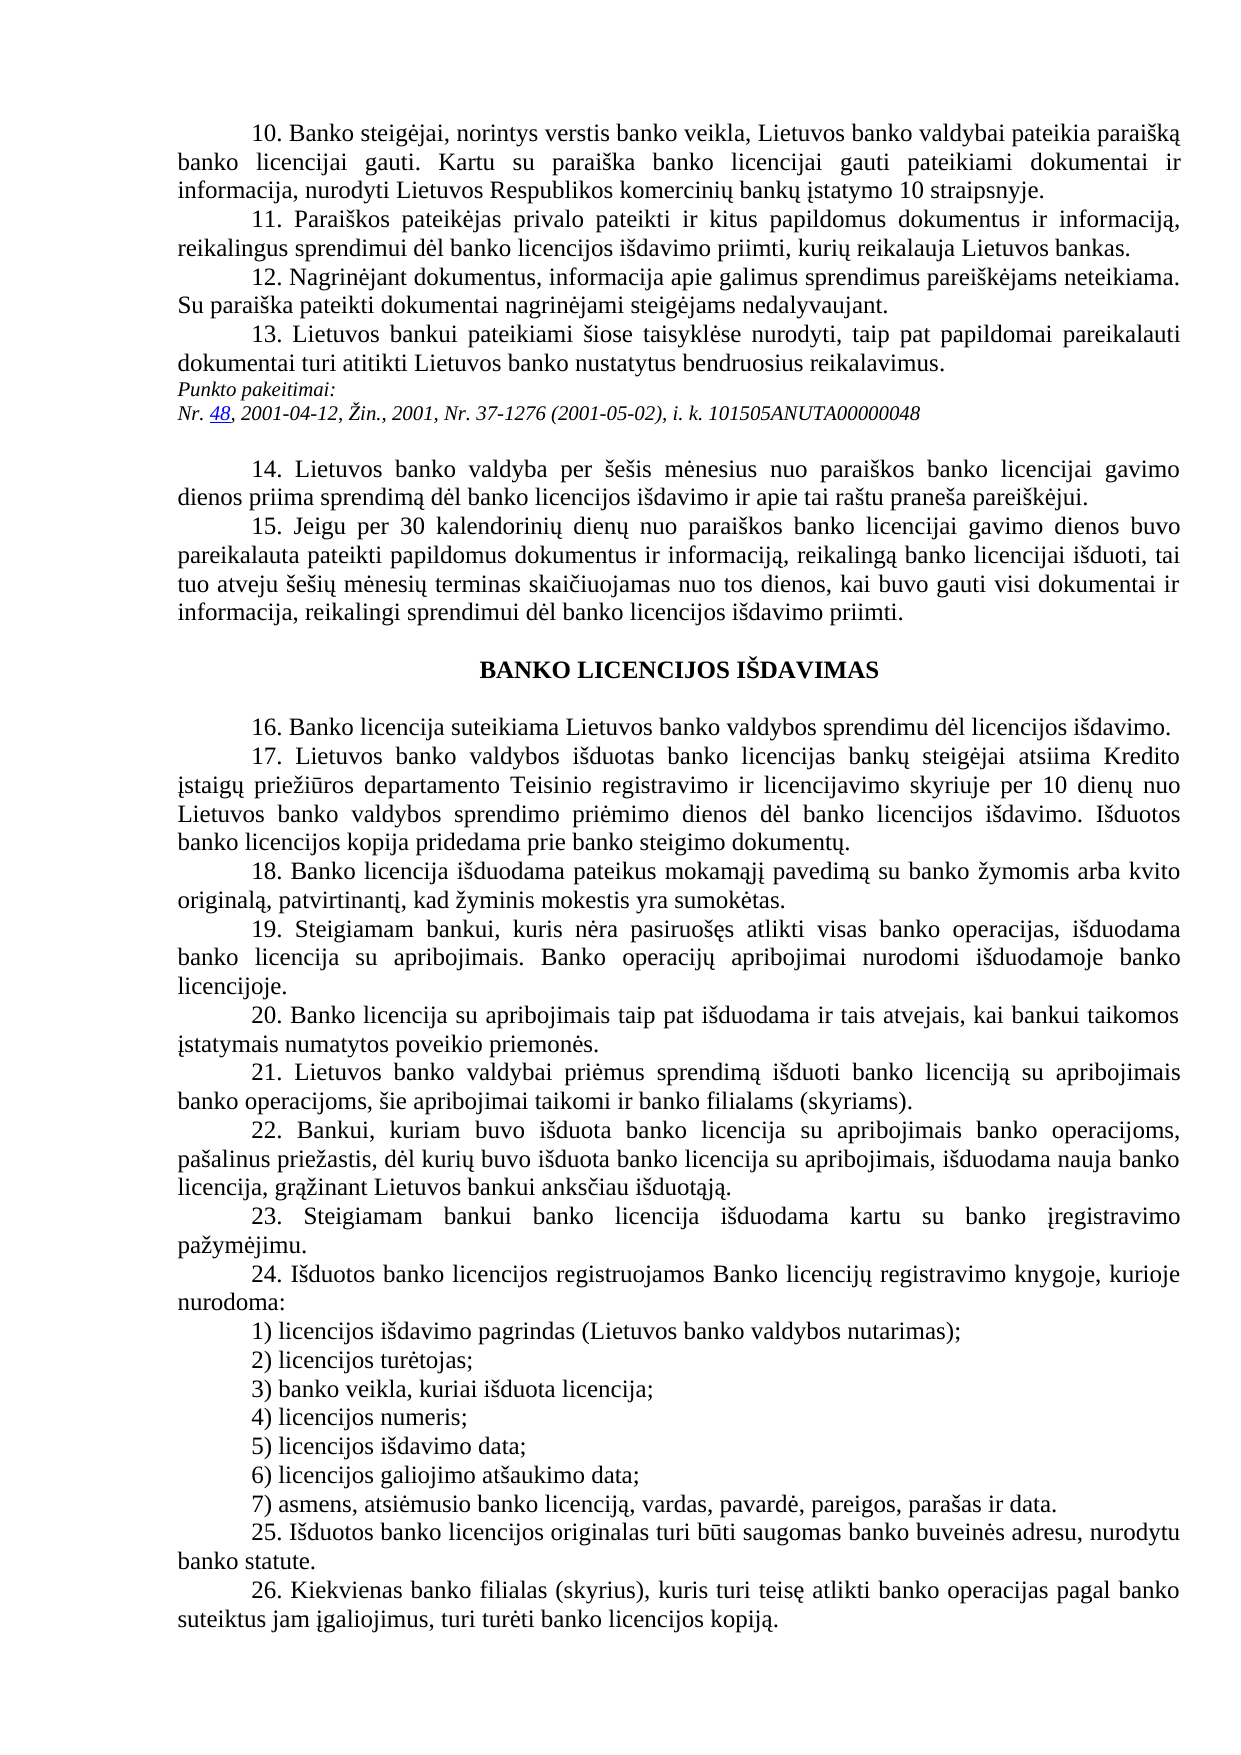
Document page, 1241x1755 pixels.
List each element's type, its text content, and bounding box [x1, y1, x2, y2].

text Nr. 48, 2001-04-12, Žin., 2001, Nr. 37-1276 (2001-05-02), i. k. 101505ANUTA00000048 [177, 401, 1181, 425]
text 6) licencijos galiojimo atšaukimo data; [177, 1460, 1181, 1489]
text 4) licencijos numeris; [177, 1402, 1181, 1431]
text 26. Kiekvienas banko filialas (skyrius), kuris turi teisę atlikti banko operacijas pagal banko suteiktus jam įgaliojimus, turi turėti banko licencijos kopiją. [177, 1575, 1181, 1632]
text Punkto pakeitimai: [177, 377, 1181, 401]
text 11. Paraiškos pateikėjas privalo pateikti ir kitus papildomus dokumentus ir informaciją, reikalingus sprendimui dėl banko licencijos išdavimo priimti, kurių reikalauja Lietuvos bankas. [177, 204, 1181, 262]
text 15. Jeigu per 30 kalendorinių dienų nuo paraiškos banko licencijai gavimo dienos buvo pareikalauta pateikti papildomus dokumentus ir informaciją, reikalingą banko licencijai išduoti, tai tuo atveju šešių mėnesių terminas skaičiuojamas nuo tos dienos, kai buvo gauti visi dokumentai ir informacija, reikalingi sprendimui dėl banko licencijos išdavimo priimti. [177, 511, 1181, 626]
text 12. Nagrinėjant dokumentus, informacija apie galimus sprendimus pareiškėjams neteikiama. Su paraiška pateikti dokumentai nagrinėjami steigėjams nedalyvaujant. [177, 262, 1181, 319]
text 19. Steigiamam bankui, kuris nėra pasiruošęs atlikti visas banko operacijas, išduodama banko licencija su apribojimais. Banko operacijų apribojimai nurodomi išduodamoje banko licencijoje. [177, 914, 1181, 1000]
text 18. Banko licencija išduodama pateikus mokamąjį pavedimą su banko žymomis arba kvito originalą, patvirtinantį, kad žyminis mokestis yra sumokėtas. [177, 856, 1181, 914]
text 22. Bankui, kuriam buvo išduota banko licencija su apribojimais banko operacijoms, pašalinus priežastis, dėl kurių buvo išduota banko licencija su apribojimais, išduodama nauja banko licencija, grąžinant Lietuvos bankui anksčiau išduotąją. [177, 1115, 1181, 1201]
text BANKO LICENCIJOS IŠDAVIMAS [177, 655, 1181, 684]
text 25. Išduotos banko licencijos originalas turi būti saugomas banko buveinės adresu, nurodytu banko statute. [177, 1517, 1181, 1575]
text 24. Išduotos banko licencijos registruojamos Banko licencijų registravimo knygoje, kurioje nurodoma: [177, 1259, 1181, 1316]
text 7) asmens, atsiėmusio banko licenciją, vardas, pavardė, pareigos, parašas ir data. [177, 1489, 1181, 1517]
text 20. Banko licencija su apribojimais taip pat išduodama ir tais atvejais, kai bankui taikomos įstatymais numatytos poveikio priemonės. [177, 1000, 1181, 1057]
text 23. Steigiamam bankui banko licencija išduodama kartu su banko įregistravimo pažymėjimu. [177, 1201, 1181, 1259]
text 1) licencijos išdavimo pagrindas (Lietuvos banko valdybos nutarimas); [177, 1316, 1181, 1345]
text 16. Banko licencija suteikiama Lietuvos banko valdybos sprendimu dėl licencijos išdavimo. [177, 712, 1181, 741]
text 17. Lietuvos banko valdybos išduotas banko licencijas bankų steigėjai atsiima Kredito įstaigų priežiūros departamento Teisinio registravimo ir licencijavimo skyriuje per 10 dienų nuo Lietuvos banko valdybos sprendimo priėmimo dienos dėl banko licencijos išdavimo. Išduotos banko licencijos kopija pridedama prie banko steigimo dokumentų. [177, 741, 1181, 856]
text 14. Lietuvos banko valdyba per šešis mėnesius nuo paraiškos banko licencijai gavimo dienos priima sprendimą dėl banko licencijos išdavimo ir apie tai raštu praneša pareiškėjui. [177, 454, 1181, 511]
text 5) licencijos išdavimo data; [177, 1431, 1181, 1460]
text 21. Lietuvos banko valdybai priėmus sprendimą išduoti banko licenciją su apribojimais banko operacijoms, šie apribojimai taikomi ir banko filialams (skyriams). [177, 1057, 1181, 1115]
text 13. Lietuvos bankui pateikiami šiose taisyklėse nurodyti, taip pat papildomai pareikalauti dokumentai turi atitikti Lietuvos banko nustatytus bendruosius reikalavimus. [177, 319, 1181, 377]
text 2) licencijos turėtojas; [177, 1345, 1181, 1374]
text 10. Banko steigėjai, norintys verstis banko veikla, Lietuvos banko valdybai pateikia paraišką banko licencijai gauti. Kartu su paraiška banko licencijai gauti pateikiami dokumentai ir informacija, nurodyti Lietuvos Respublikos komercinių bankų įstatymo 10 straipsnyje. [177, 118, 1181, 204]
text 3) banko veikla, kuriai išduota licencija; [177, 1374, 1181, 1402]
